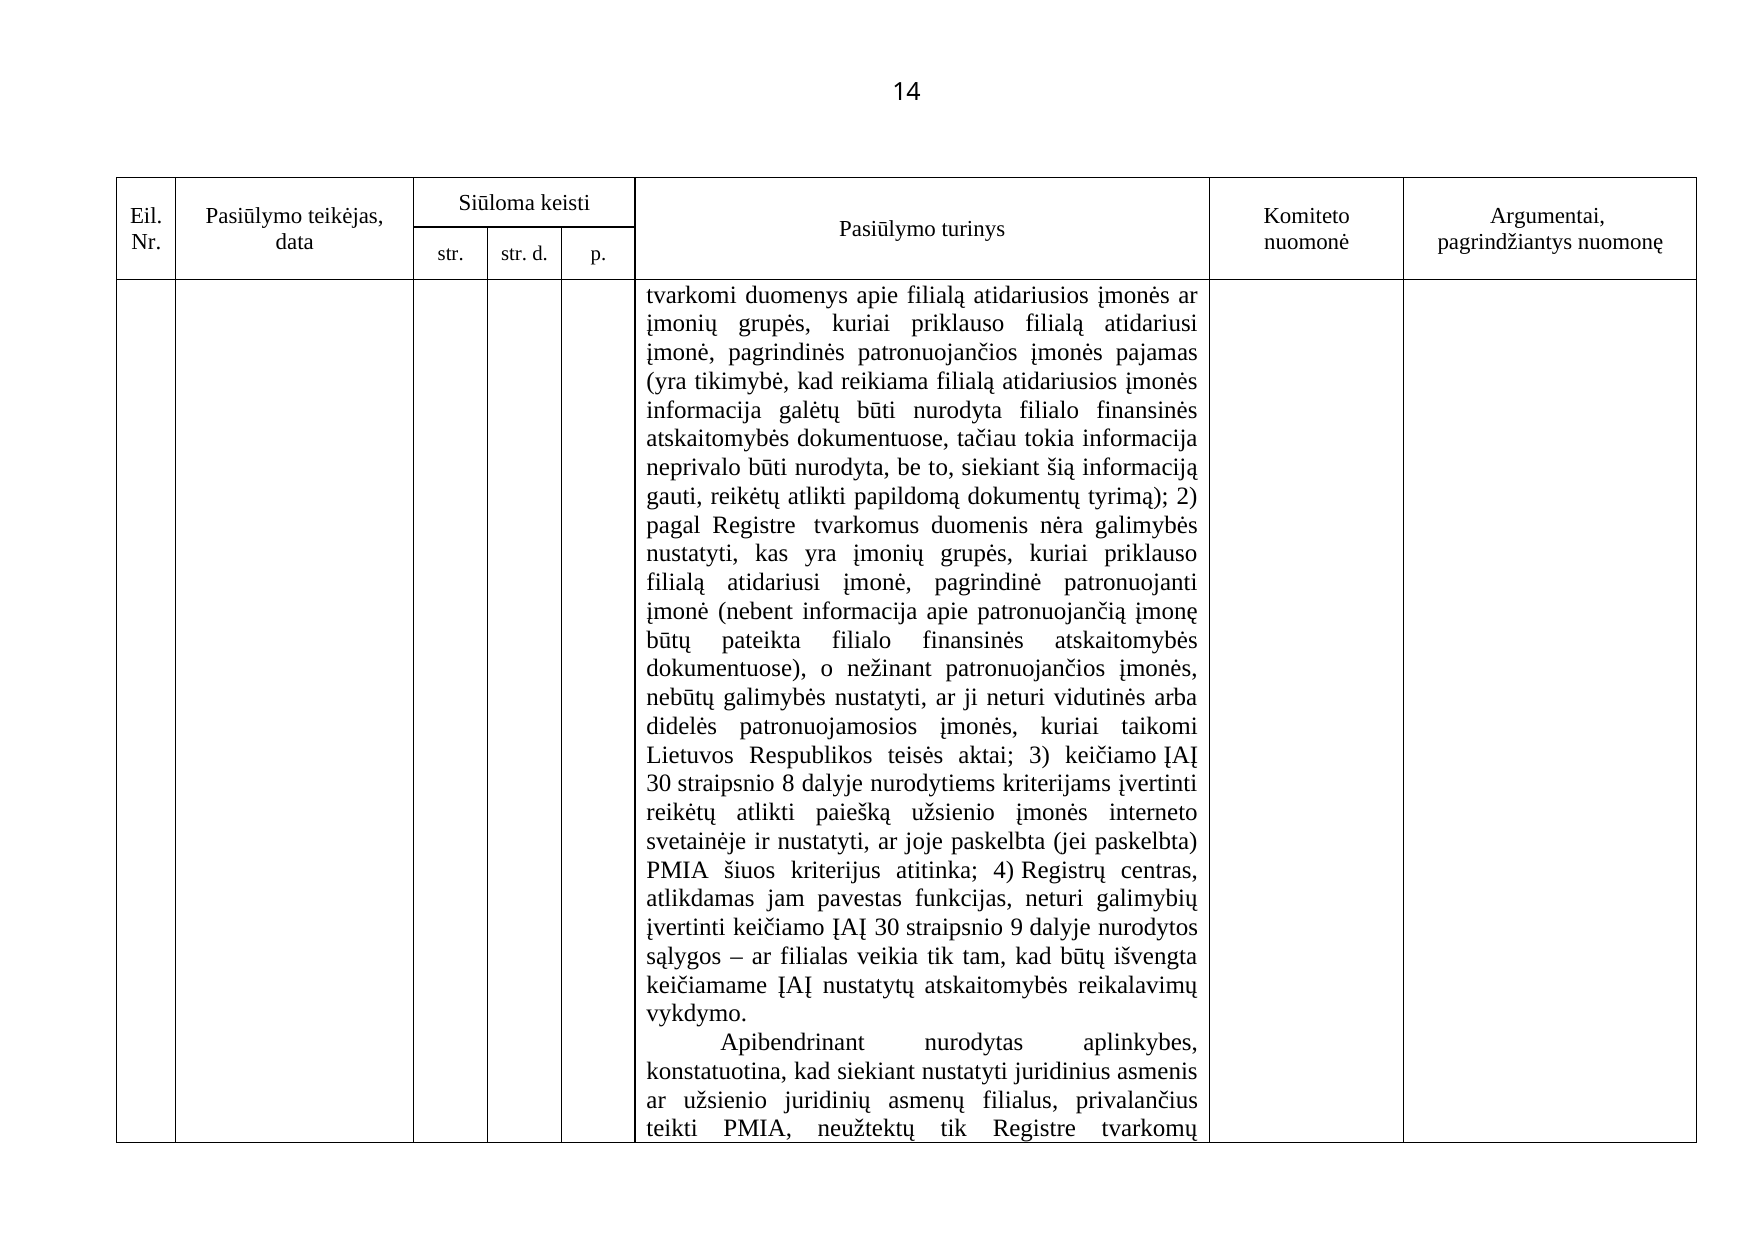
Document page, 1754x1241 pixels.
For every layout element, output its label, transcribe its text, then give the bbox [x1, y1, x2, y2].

table_cell [414, 280, 487, 1142]
table_cell [176, 280, 413, 1142]
table_cell str. [414, 228, 487, 279]
table_header Pasiūlymo teikėjas, data [176, 178, 413, 279]
table_header Komiteto nuomonė [1210, 178, 1403, 279]
table_cell tvarkomi duomenys apie filialą atidariusios įmonės ar įmonių grupės, kuriai priklauso filialą atidariusi įmonė, pagrindinės patronuojančios įmonės pajamas (yra tikimybė, kad reikiama filialą atidariusios įmonės informacija galėtų būti nurodyta filialo finansinės atskaitomybės dokumentuose, tačiau tokia informacija neprivalo būti nurodyta, be to, siekiant šią informaciją gauti, reikėtų atlikti papildomą dokumentų tyrimą); 2) pagal Registre tvarkomus duomenis nėra galimybės nustatyti, kas yra įmonių grupės, kuriai priklauso filialą atidariusi įmonė, pagrindinė patronuojanti įmonė (nebent informacija apie patronuojančią įmonę būtų pateikta filialo finansinės atskaitomybės dokumentuose), o nežinant patronuojančios įmonės, nebūtų galimybės nustatyti, ar ji neturi vidutinės arba didelės patronuojamosios įmonės, kuriai taikomi Lietuvos Respublikos teisės aktai; 3) keičiamo ĮAĮ 30 straipsnio 8 dalyje nurodytiems kriterijams įvertinti reikėtų atlikti paiešką užsienio įmonės interneto svetainėje ir nustatyti, ar joje paskelbta (jei paskelbta) PMIA šiuos kriterijus atitinka; 4) Registrų centras, atlikdamas jam pavestas funkcijas, neturi galimybių įvertinti keičiamo ĮAĮ 30 straipsnio 9 dalyje nurodytos sąlygos – ar filialas veikia tik tam, kad būtų išvengta keičiamame ĮAĮ nustatytų atskaitomybės reikalavimų vykdymo. Apibendrinant nurodytas aplinkybes, konstatuotina, kad siekiant nustatyti juridinius asmenis ar užsienio juridinių asmenų filialus, privalančius teikti PMIA, neužtektų tik Registre tvarkomų [636, 280, 1209, 1142]
table_header Pasiūlymo turinys [636, 178, 1209, 279]
table_header Argumentai, pagrindžiantys nuomonę [1404, 178, 1696, 279]
table_cell [1404, 280, 1696, 1142]
table_cell p. [562, 228, 634, 279]
table_cell [488, 280, 561, 1142]
table_header Eil. Nr. [117, 178, 175, 279]
table_header Siūloma keisti [414, 178, 634, 226]
table_cell [562, 280, 634, 1142]
table_cell [1210, 280, 1403, 1142]
table_cell str. d. [488, 228, 561, 279]
table_cell [117, 280, 175, 1142]
